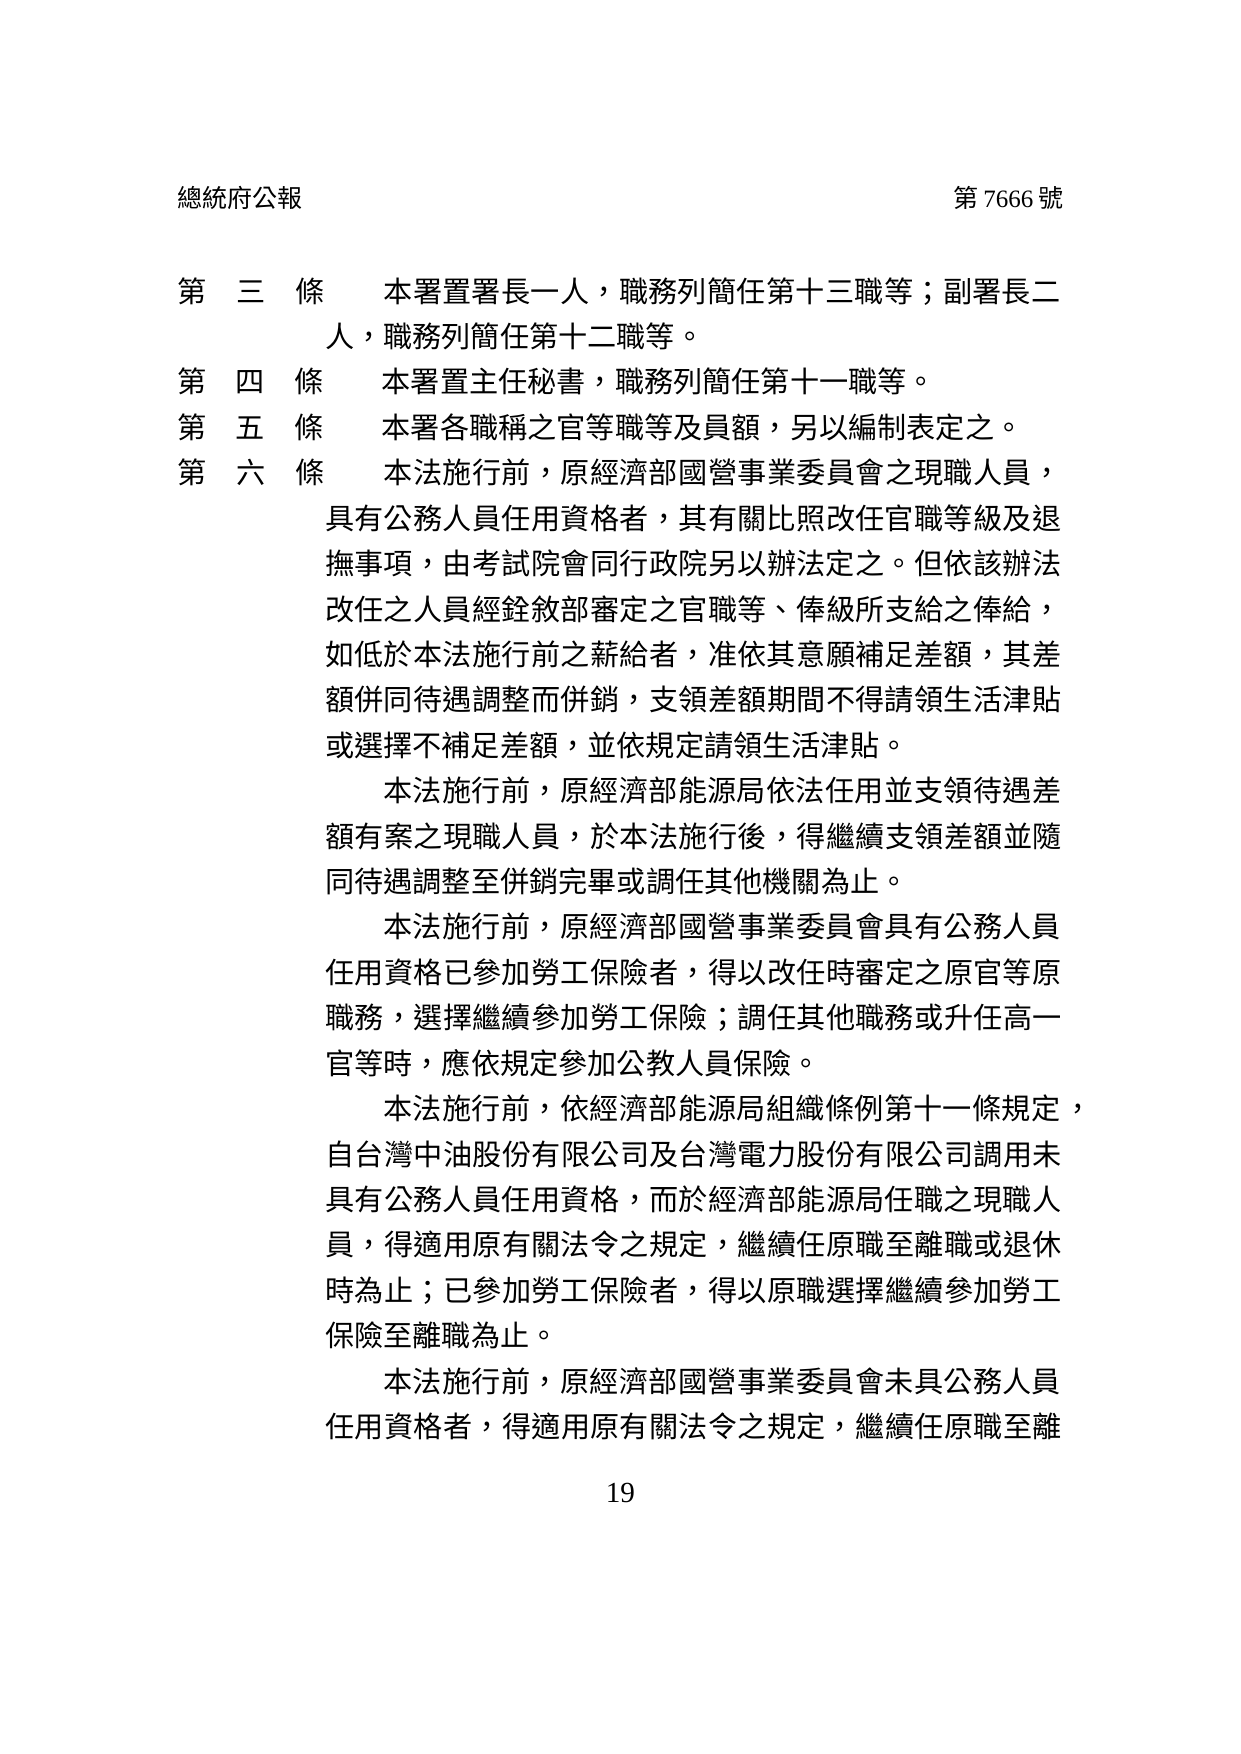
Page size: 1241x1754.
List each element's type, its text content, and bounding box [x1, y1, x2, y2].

text 第 三 條 本署置署長一人，職務列簡任第十三職等；副署長二人，職務列簡任第十二職等。 [177, 266, 1063, 357]
text 本法施行前，依經濟部能源局組織條例第十一條規定，自台灣中油股份有限公司及台灣電力股份有限公司調用未具有公務人員任用資格，而於經濟部能源局任職之現職人員，得適用原有關法令之規定，繼續任原職至離職或退休時為止；已參加勞工保險者，得以原職選擇繼續參加勞工保險至離職為止。 [325, 1083, 1063, 1356]
text 本法施行前，原經濟部能源局依法任用並支領待遇差額有案之現職人員，於本法施行後，得繼續支領差額並隨同待遇調整至併銷完畢或調任其他機關為止。 [325, 765, 1063, 902]
text 第 四 條 本署置主任秘書，職務列簡任第十一職等。 [177, 357, 1063, 402]
text 本法施行前，原經濟部國營事業委員會未具公務人員任用資格者，得適用原有關法令之規定，繼續任原職至離 [325, 1356, 1063, 1447]
text 第 六 條 本法施行前，原經濟部國營事業委員會之現職人員，具有公務人員任用資格者，其有關比照改任官職等級及退撫事項，由考試院會同行政院另以辦法定之。但依該辦法改任之人員經銓敘部審定之官職等、俸級所支給之俸給，如低於本法施行前之薪給者，准依其意願補足差額，其差額併同待遇調整而併銷，支領差額期間不得請領生活津貼；或選擇不補足差額，並依規定請領生活津貼。 [177, 447, 1063, 765]
text 第 五 條 本署各職稱之官等職等及員額，另以編制表定之。 [177, 402, 1063, 447]
text 本法施行前，原經濟部國營事業委員會具有公務人員任用資格已參加勞工保險者，得以改任時審定之原官等原職務，選擇繼續參加勞工保險；調任其他職務或升任高一官等時，應依規定參加公教人員保險。 [325, 902, 1063, 1083]
